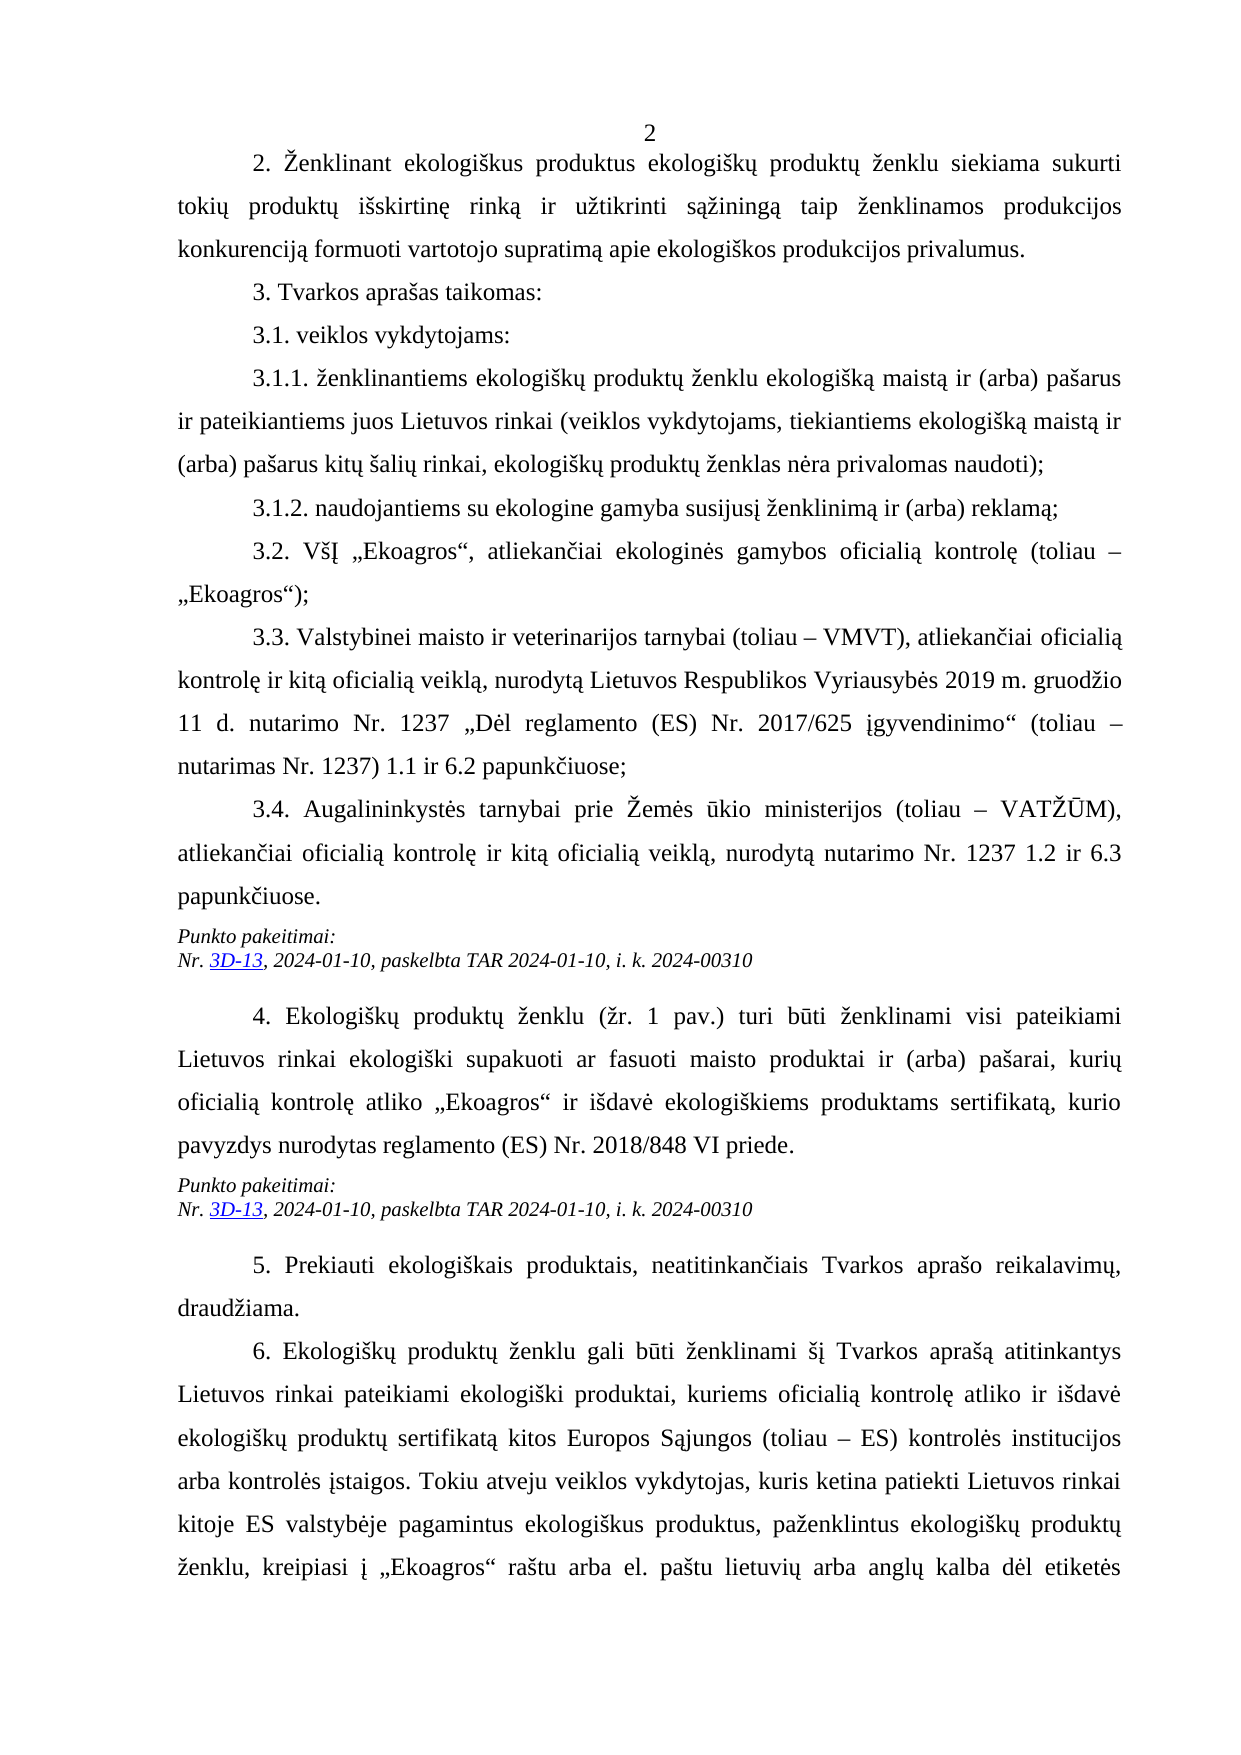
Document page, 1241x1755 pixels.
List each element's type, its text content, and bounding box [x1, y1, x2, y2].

text Punkto pakeitimai: [177, 1173, 1122, 1197]
text 4. Ekologiškų produktų ženklu (žr. 1 pav.) turi būti ženklinami visi pateikiami Lietuvos rinkai ekologiški supakuoti ar fasuoti maisto produktai ir (arba) pašarai, kurių oficialią kontrolę atliko „Ekoagros“ ir išdavė ekologiškiems produktams sertifikatą, kurio pavyzdys nurodytas reglamento (ES) Nr. 2018/848 VI priede. [177, 1001, 1122, 1159]
text 3. Tvarkos aprašas taikomas: [177, 277, 1122, 306]
text 5. Prekiauti ekologiškais produktais, neatitinkančiais Tvarkos aprašo reikalavimų, draudžiama. [177, 1250, 1122, 1322]
text 3.3. Valstybinei maisto ir veterinarijos tarnybai (toliau – VMVT), atliekančiai oficialią kontrolę ir kitą oficialią veiklą, nurodytą Lietuvos Respublikos Vyriausybės 2019 m. gruodžio 11 d. nutarimo Nr. 1237 „Dėl reglamento (ES) Nr. 2017/625 įgyvendinimo“ (toliau – nutarimas Nr. 1237) 1.1 ir 6.2 papunkčiuose; [177, 622, 1122, 780]
text 6. Ekologiškų produktų ženklu gali būti ženklinami šį Tvarkos aprašą atitinkantys Lietuvos rinkai pateikiami ekologiški produktai, kuriems oficialią kontrolę atliko ir išdavė ekologiškų produktų sertifikatą kitos Europos Sąjungos (toliau – ES) kontrolės institucijos arba kontrolės įstaigos. Tokiu atveju veiklos vykdytojas, kuris ketina patiekti Lietuvos rinkai kitoje ES valstybėje pagamintus ekologiškus produktus, paženklintus ekologiškų produktų ženklu, kreipiasi į „Ekoagros“ raštu arba el. paštu lietuvių arba anglų kalba dėl etiketės [177, 1336, 1122, 1581]
text Punkto pakeitimai: [177, 924, 1122, 948]
text 2. Ženklinant ekologiškus produktus ekologiškų produktų ženklu siekiama sukurti tokių produktų išskirtinę rinką ir užtikrinti sąžiningą taip ženklinamos produkcijos konkurenciją formuoti vartotojo supratimą apie ekologiškos produkcijos privalumus. [177, 148, 1122, 263]
text 3.1.2. naudojantiems su ekologine gamyba susijusį ženklinimą ir (arba) reklamą; [177, 493, 1122, 521]
text Nr. 3D-13, 2024-01-10, paskelbta TAR 2024-01-10, i. k. 2024-00310 [177, 948, 1122, 972]
text 3.4. Augalininkystės tarnybai prie Žemės ūkio ministerijos (toliau – VATŽŪM), atliekančiai oficialią kontrolę ir kitą oficialią veiklą, nurodytą nutarimo Nr. 1237 1.2 ir 6.3 papunkčiuose. [177, 794, 1122, 909]
text 3.2. VšĮ „Ekoagros“, atliekančiai ekologinės gamybos oficialią kontrolę (toliau – „Ekoagros“); [177, 536, 1122, 608]
text 3.1. veiklos vykdytojams: [177, 320, 1122, 349]
text Nr. 3D-13, 2024-01-10, paskelbta TAR 2024-01-10, i. k. 2024-00310 [177, 1197, 1122, 1221]
text 3.1.1. ženklinantiems ekologiškų produktų ženklu ekologišką maistą ir (arba) pašarus ir pateikiantiems juos Lietuvos rinkai (veiklos vykdytojams, tiekiantiems ekologišką maistą ir (arba) pašarus kitų šalių rinkai, ekologiškų produktų ženklas nėra privalomas naudoti); [177, 363, 1122, 478]
